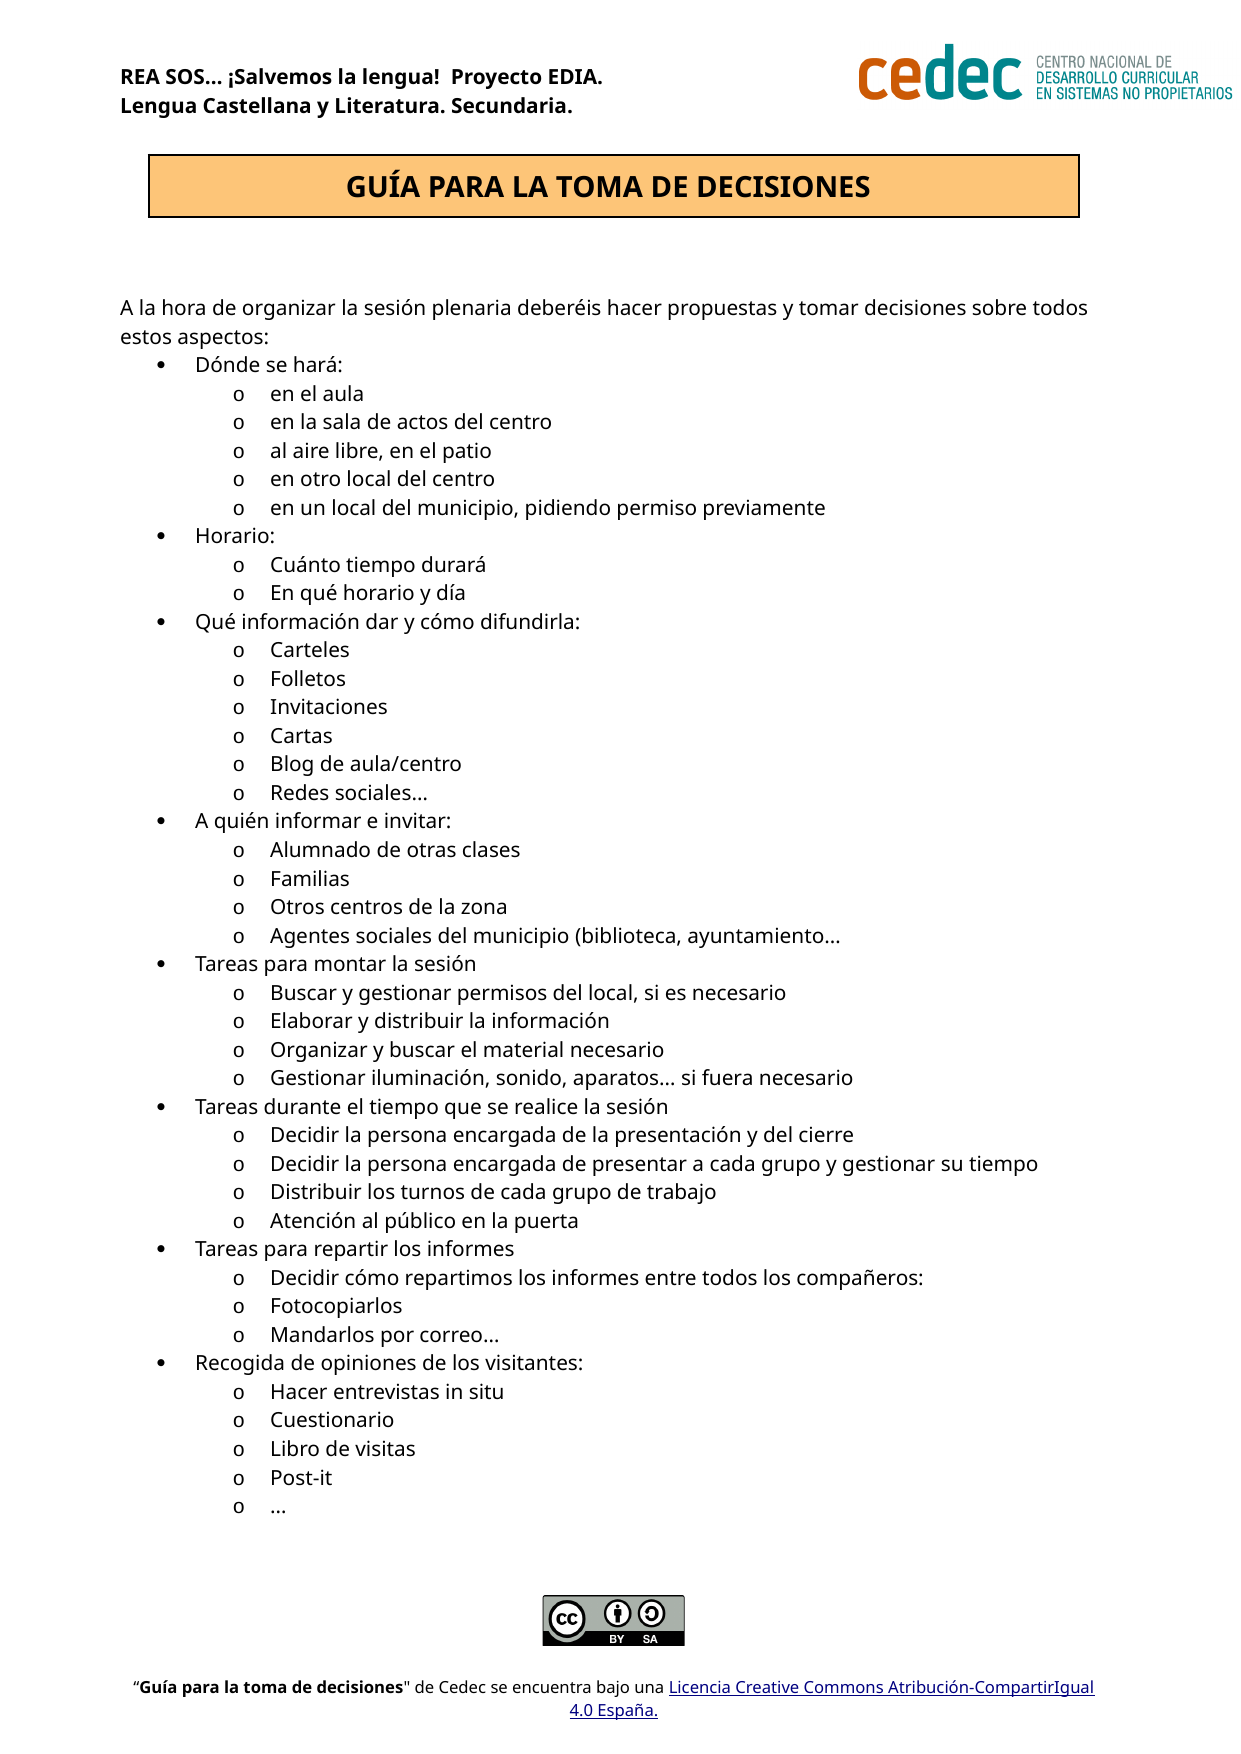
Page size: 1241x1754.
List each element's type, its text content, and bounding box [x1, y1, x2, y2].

list Recogida de opiniones de los visitantes: [157, 1348, 1107, 1377]
list en el aula [232, 379, 1107, 407]
list Decidir la persona encargada de la presentación y del cierre [232, 1120, 1107, 1149]
list Libro de visitas [232, 1434, 1107, 1463]
list Buscar y gestionar permisos del local, si es necesario [232, 978, 1107, 1006]
table_header GUÍA PARA LA TOMA DE DECISIONES [150, 156, 1078, 216]
list Cuánto tiempo durará [232, 550, 1107, 578]
list en otro local del centro [232, 464, 1107, 493]
list Cuestionario [232, 1406, 1107, 1434]
list Mandarlos por correo… [232, 1320, 1107, 1348]
list Invitaciones [232, 692, 1107, 721]
list Fotocopiarlos [232, 1291, 1107, 1320]
list Blog de aula/centro [232, 749, 1107, 778]
list Tareas para repartir los informes [157, 1234, 1107, 1263]
list en un local del municipio, pidiendo permiso previamente [232, 493, 1107, 521]
list Dónde se hará: [157, 350, 1107, 379]
list Otros centros de la zona [232, 892, 1107, 921]
list Hacer entrevistas in situ [232, 1377, 1107, 1406]
list Horario: [157, 521, 1107, 550]
picture [856, 41, 1241, 110]
list en la sala de actos del centro [232, 407, 1107, 436]
list Tareas durante el tiempo que se realice la sesión [157, 1092, 1107, 1120]
list Atención al público en la puerta [232, 1206, 1107, 1234]
list Alumnado de otras clases [232, 835, 1107, 864]
list Redes sociales… [232, 778, 1107, 807]
list Carteles [232, 635, 1107, 664]
text A la hora de organizar la sesión plenaria deberéis hacer propuestas y tomar decisiones sobre todos estos aspectos: [120, 293, 1107, 350]
list Decidir cómo repartimos los informes entre todos los compañeros: [232, 1263, 1107, 1291]
list Tareas para montar la sesión [157, 949, 1107, 978]
list Agentes sociales del municipio (biblioteca, ayuntamiento… [232, 921, 1107, 949]
list A quién informar e invitar: [157, 807, 1107, 835]
list Distribuir los turnos de cada grupo de trabajo [232, 1177, 1107, 1206]
list Gestionar iluminación, sonido, aparatos… si fuera necesario [232, 1063, 1107, 1092]
list al aire libre, en el patio [232, 436, 1107, 464]
list Cartas [232, 721, 1107, 749]
list … [232, 1491, 1107, 1520]
list Elaborar y distribuir la información [232, 1006, 1107, 1035]
list Folletos [232, 664, 1107, 692]
list Familias [232, 864, 1107, 892]
list Qué información dar y cómo difundirla: [157, 607, 1107, 635]
list Decidir la persona encargada de presentar a cada grupo y gestionar su tiempo [232, 1149, 1107, 1177]
list Organizar y buscar el material necesario [232, 1035, 1107, 1063]
list En qué horario y día [232, 578, 1107, 607]
picture [542, 1595, 685, 1646]
list Post-it [232, 1463, 1107, 1491]
